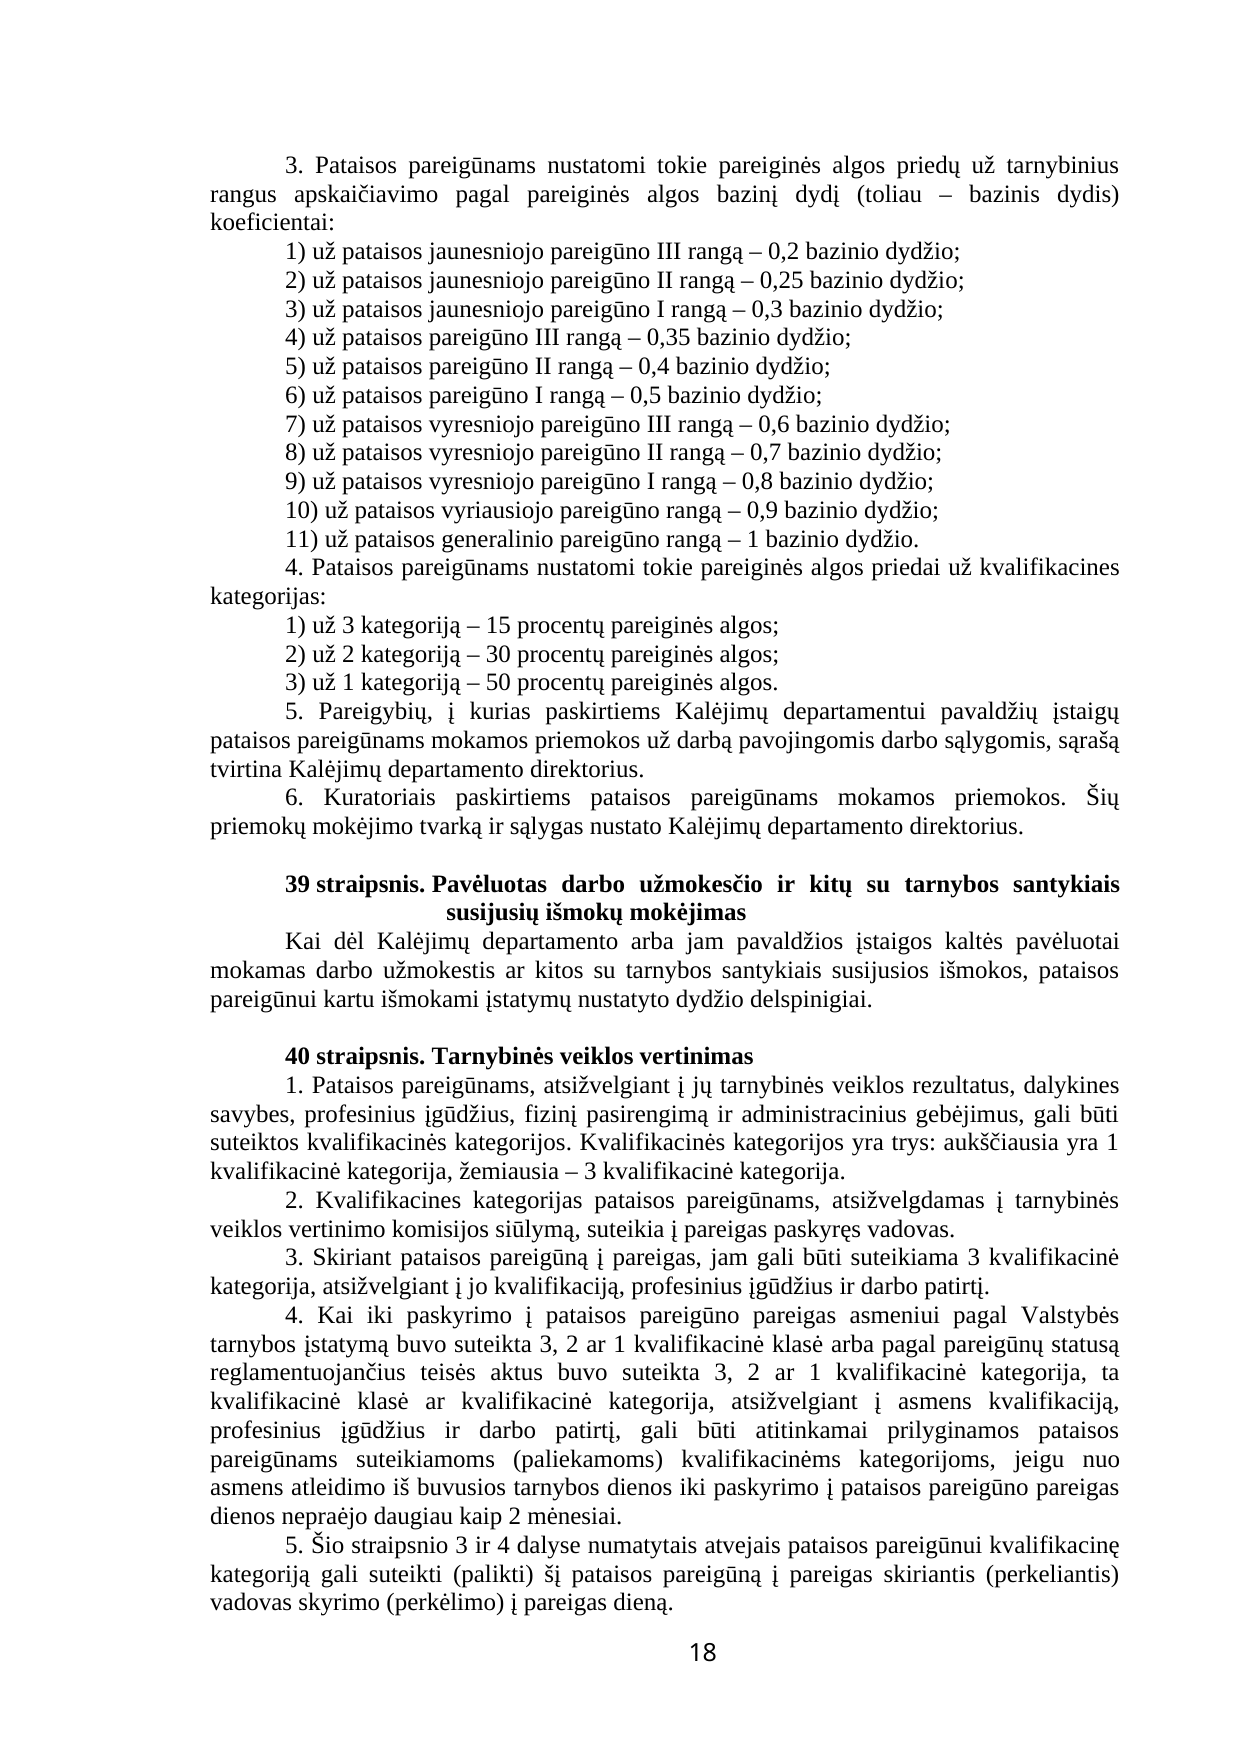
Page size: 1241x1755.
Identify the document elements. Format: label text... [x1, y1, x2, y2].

text 2) už 2 kategoriją – 30 procentų pareiginės algos; [210, 639, 1120, 667]
text 9) už pataisos vyresniojo pareigūno I rangą – 0,8 bazinio dydžio; [210, 466, 1120, 495]
text 39 straipsnis. Pavėluotas darbo užmokesčio ir kitų su tarnybos santykiais susijusių išmokų mokėjimas [285, 869, 1120, 926]
text 5. Pareigybių, į kurias paskirtiems Kalėjimų departamentui pavaldžių įstaigų pataisos pareigūnams mokamos priemokos už darbą pavojingomis darbo sąlygomis, sąrašą tvirtina Kalėjimų departamento direktorius. [210, 696, 1120, 782]
text 4) už pataisos pareigūno III rangą – 0,35 bazinio dydžio; [210, 322, 1120, 351]
text 4. Kai iki paskyrimo į pataisos pareigūno pareigas asmeniui pagal Valstybės tarnybos įstatymą buvo suteikta 3, 2 ar 1 kvalifikacinė klasė arba pagal pareigūnų statusą reglamentuojančius teisės aktus buvo suteikta 3, 2 ar 1 kvalifikacinė kategorija, ta kvalifikacinė klasė ar kvalifikacinė kategorija, atsižvelgiant į asmens kvalifikaciją, profesinius įgūdžius ir darbo patirtį, gali būti atitinkamai prilyginamos pataisos pareigūnams suteikiamoms (paliekamoms) kvalifikacinėms kategorijoms, jeigu nuo asmens atleidimo iš buvusios tarnybos dienos iki paskyrimo į pataisos pareigūno pareigas dienos nepraėjo daugiau kaip 2 mėnesiai. [210, 1300, 1120, 1530]
text 5) už pataisos pareigūno II rangą – 0,4 bazinio dydžio; [210, 351, 1120, 380]
text 40 straipsnis. Tarnybinės veiklos vertinimas [210, 1041, 1120, 1070]
text 11) už pataisos generalinio pareigūno rangą – 1 bazinio dydžio. [210, 524, 1120, 552]
text 3. Skiriant pataisos pareigūną į pareigas, jam gali būti suteikiama 3 kvalifikacinė kategorija, atsižvelgiant į jo kvalifikaciją, profesinius įgūdžius ir darbo patirtį. [210, 1242, 1120, 1300]
text 1) už 3 kategoriją – 15 procentų pareiginės algos; [210, 610, 1120, 639]
text 10) už pataisos vyriausiojo pareigūno rangą – 0,9 bazinio dydžio; [210, 495, 1120, 524]
text 2) už pataisos jaunesniojo pareigūno II rangą – 0,25 bazinio dydžio; [210, 265, 1120, 294]
text 4. Pataisos pareigūnams nustatomi tokie pareiginės algos priedai už kvalifikacines kategorijas: [210, 552, 1120, 610]
text 2. Kvalifikacines kategorijas pataisos pareigūnams, atsižvelgdamas į tarnybinės veiklos vertinimo komisijos siūlymą, suteikia į pareigas paskyręs vadovas. [210, 1185, 1120, 1242]
text 6. Kuratoriais paskirtiems pataisos pareigūnams mokamos priemokos. Šių priemokų mokėjimo tvarką ir sąlygas nustato Kalėjimų departamento direktorius. [210, 782, 1120, 840]
text 5. Šio straipsnio 3 ir 4 dalyse numatytais atvejais pataisos pareigūnui kvalifikacinę kategoriją gali suteikti (palikti) šį pataisos pareigūną į pareigas skiriantis (perkeliantis) vadovas skyrimo (perkėlimo) į pareigas dieną. [210, 1530, 1120, 1616]
text 1. Pataisos pareigūnams, atsižvelgiant į jų tarnybinės veiklos rezultatus, dalykines savybes, profesinius įgūdžius, fizinį pasirengimą ir administracinius gebėjimus, gali būti suteiktos kvalifikacinės kategorijos. Kvalifikacinės kategorijos yra trys: aukščiausia yra 1 kvalifikacinė kategorija, žemiausia – 3 kvalifikacinė kategorija. [210, 1070, 1120, 1185]
text 8) už pataisos vyresniojo pareigūno II rangą – 0,7 bazinio dydžio; [210, 437, 1120, 466]
text 3. Pataisos pareigūnams nustatomi tokie pareiginės algos priedų už tarnybinius rangus apskaičiavimo pagal pareiginės algos bazinį dydį (toliau – bazinis dydis) koeficientai: [210, 150, 1120, 236]
text 7) už pataisos vyresniojo pareigūno III rangą – 0,6 bazinio dydžio; [210, 409, 1120, 437]
text 3) už 1 kategoriją – 50 procentų pareiginės algos. [210, 667, 1120, 696]
text 3) už pataisos jaunesniojo pareigūno I rangą – 0,3 bazinio dydžio; [210, 294, 1120, 322]
text 6) už pataisos pareigūno I rangą – 0,5 bazinio dydžio; [210, 380, 1120, 409]
text Kai dėl Kalėjimų departamento arba jam pavaldžios įstaigos kaltės pavėluotai mokamas darbo užmokestis ar kitos su tarnybos santykiais susijusios išmokos, pataisos pareigūnui kartu išmokami įstatymų nustatyto dydžio delspinigiai. [210, 926, 1120, 1012]
text 1) už pataisos jaunesniojo pareigūno III rangą – 0,2 bazinio dydžio; [210, 236, 1120, 265]
